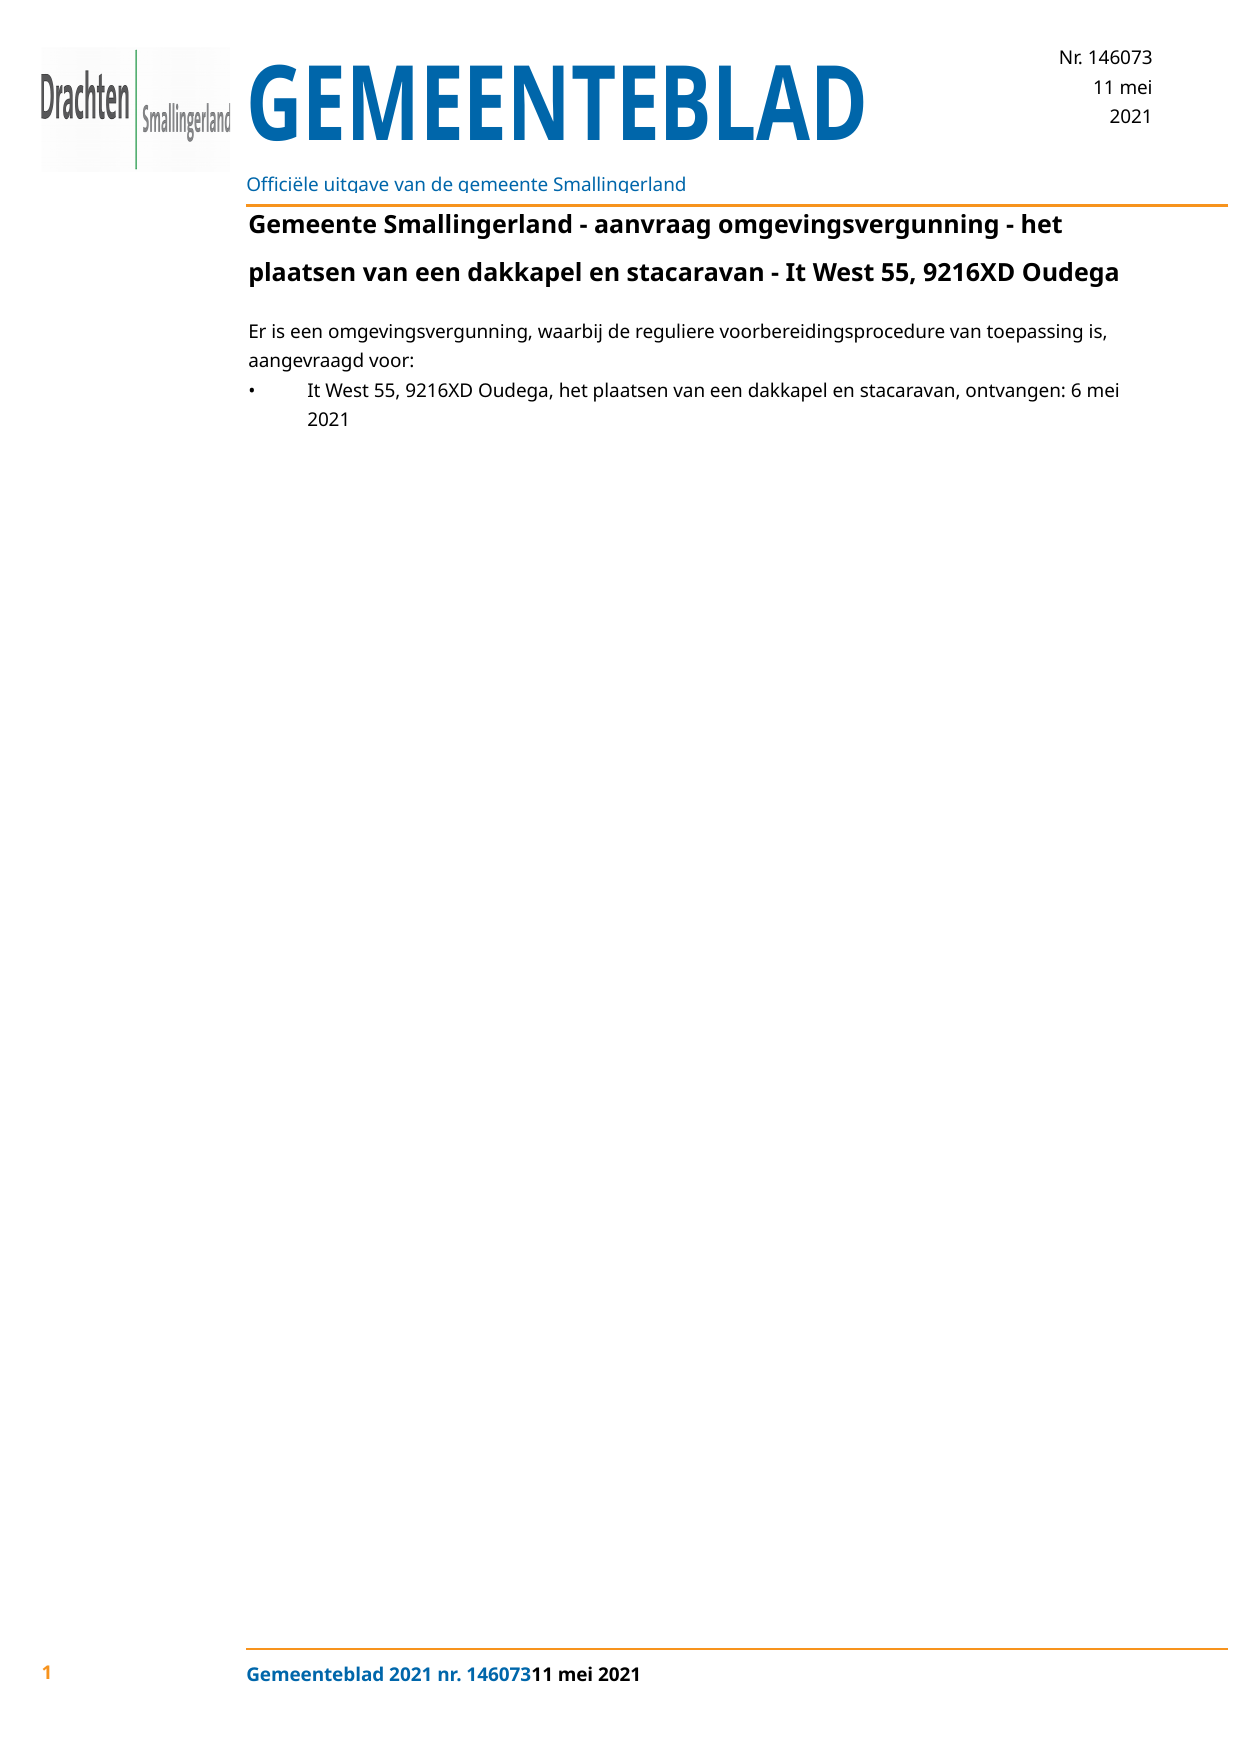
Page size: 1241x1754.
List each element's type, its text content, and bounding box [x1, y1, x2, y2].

list It West 55, 9216XD Oudega, het plaatsen van een dakkapel en stacaravan, ontvangen: 6 mei 2021 [248, 377, 1152, 432]
picture [41, 47, 231, 172]
text Er is een omgevingsvergunning, waarbij de reguliere voorbereidingsprocedure van toepassing is, aangevraagd voor: [248, 318, 1152, 373]
text Gemeente Smallingerland - aanvraag omgevingsvergunning - het plaatsen van een dakkapel en stacaravan - It West 55, 9216XD Oudega [248, 207, 1152, 288]
